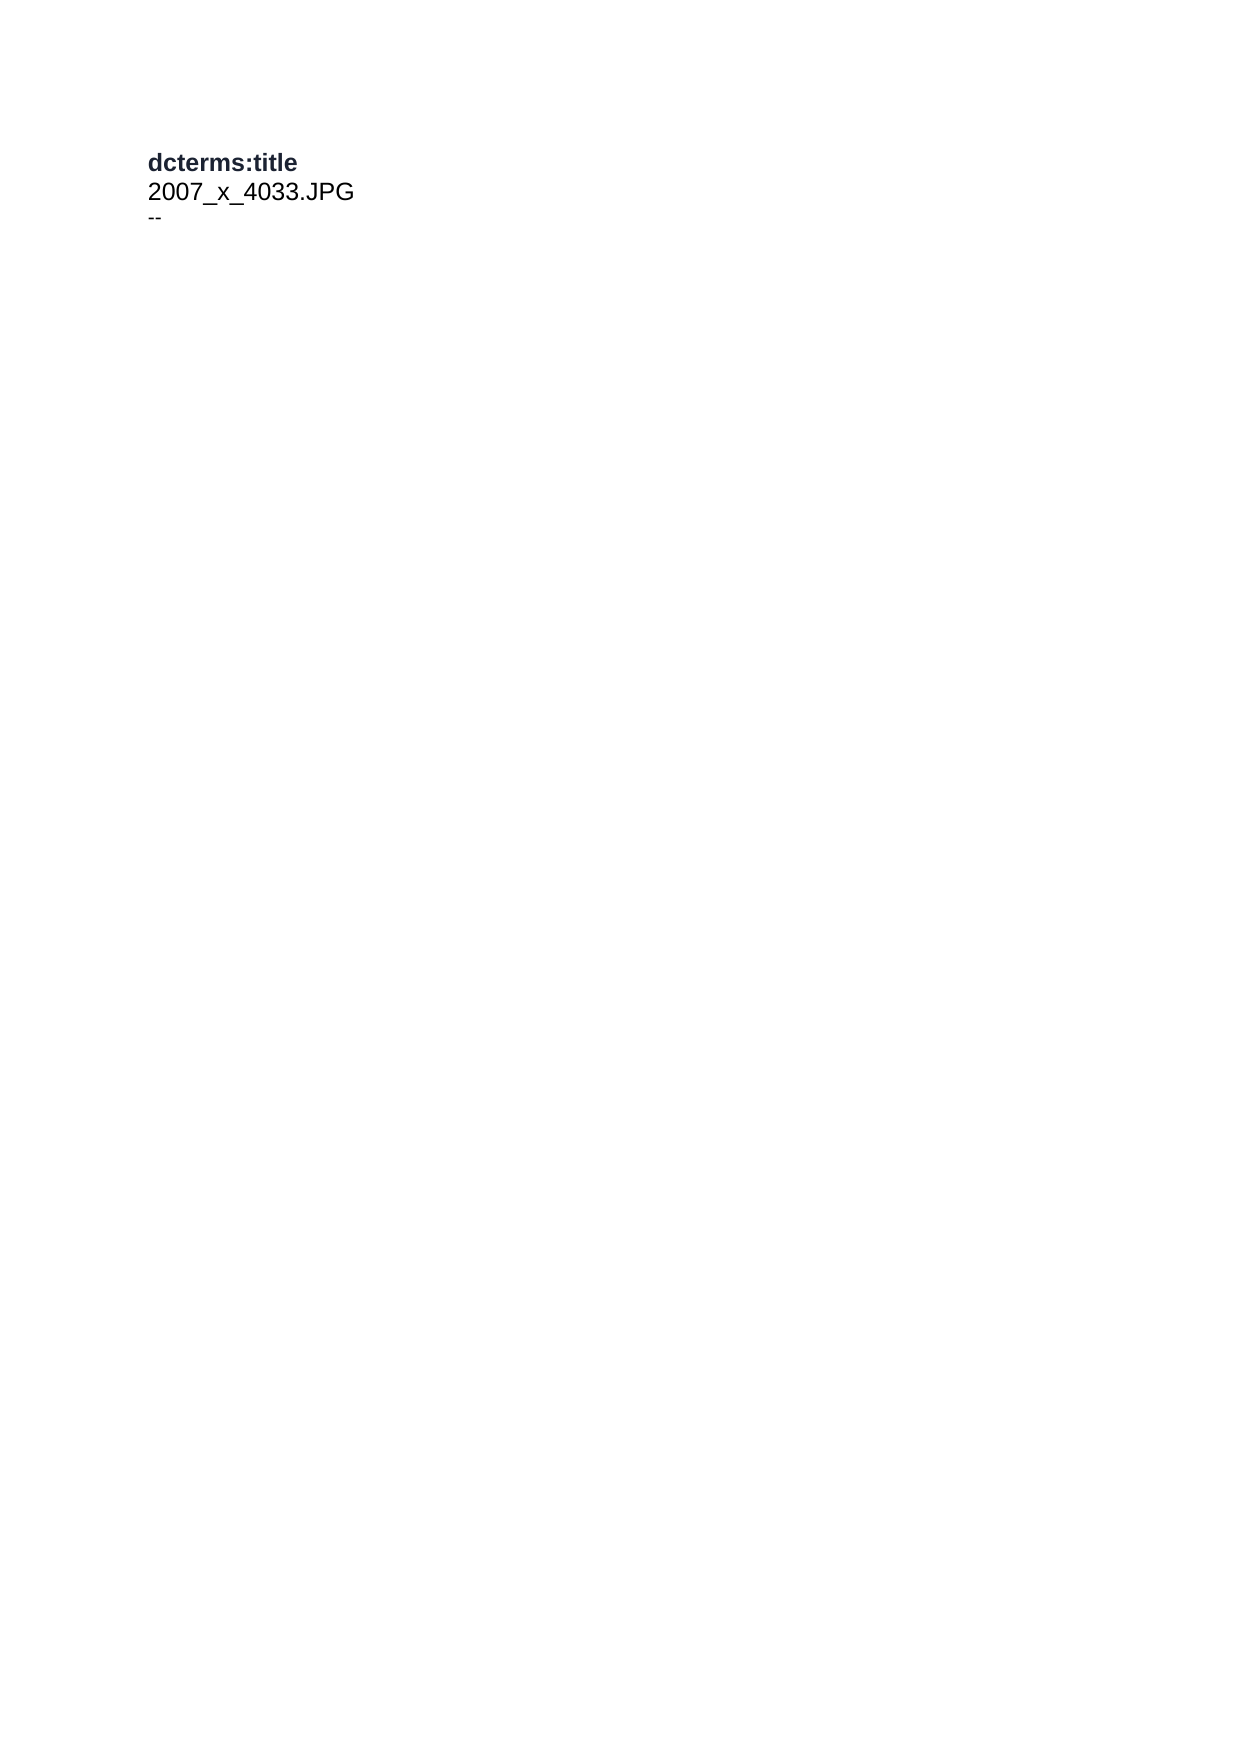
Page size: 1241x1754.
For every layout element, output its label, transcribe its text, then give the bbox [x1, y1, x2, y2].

text dcterms:title [148, 148, 1092, 176]
text 2007_x_4033.JPG [148, 176, 1092, 205]
text -- [148, 205, 1092, 229]
